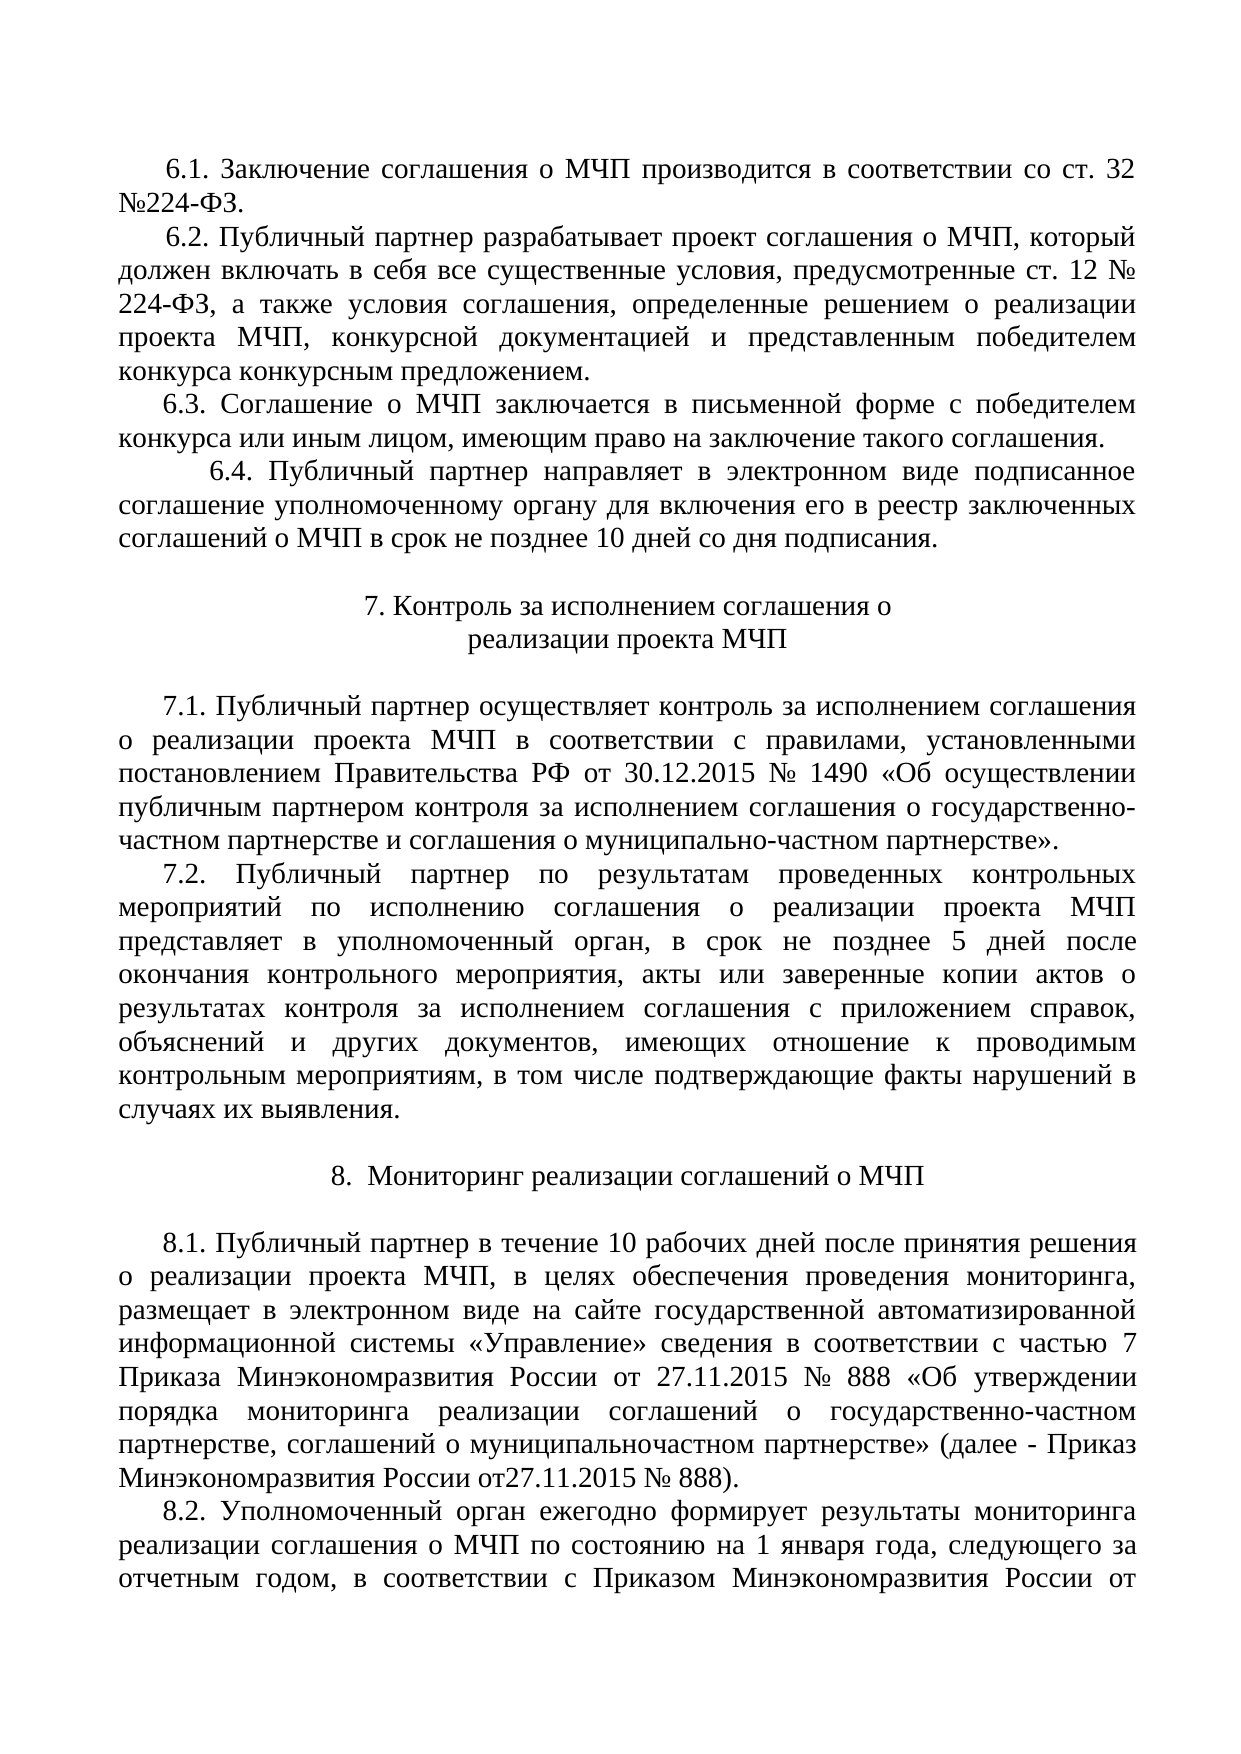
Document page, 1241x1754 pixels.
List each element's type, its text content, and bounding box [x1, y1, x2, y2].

text 7.1. Публичный партнер осуществляет контроль за исполнением соглашения о реализации проекта МЧП в соответствии с правилами, установленными постановлением Правительства РФ от 30.12.2015 № 1490 «Об осуществлении публичным партнером контроля за исполнением соглашения о государственно-частном партнерстве и соглашения о муниципально-частном партнерстве». [118, 688, 1137, 856]
text 6.1. Заключение соглашения о МЧП производится в соответствии со ст. 32 №224-ФЗ. [118, 152, 1137, 219]
text 8.1. Публичный партнер в течение 10 рабочих дней после принятия решения о реализации проекта МЧП, в целях обеспечения проведения мониторинга, размещает в электронном виде на сайте государственной автоматизированной информационной системы «Управление» сведения в соответствии с частью 7 Приказа Минэкономразвития России от 27.11.2015 № 888 «Об утверждении порядка мониторинга реализации соглашений о государственно-частном партнерстве, соглашений о муниципально­частном партнерстве» (далее - Приказ Минэкономразвития России от27.11.2015 № 888). [118, 1225, 1137, 1493]
text 6.3. Соглашение о МЧП заключается в письменной форме с победителем конкурса или иным лицом, имеющим право на заключение такого соглашения. [118, 386, 1137, 453]
text реализации проекта МЧП [118, 621, 1137, 655]
text 6.4. Публичный партнер направляет в электронном виде подписанное соглашение уполномоченному органу для включения его в реестр заключенных соглашений о МЧП в срок не позднее 10 дней со дня подписания. [118, 453, 1137, 554]
text 8. Мониторинг реализации соглашений о МЧП [118, 1158, 1137, 1191]
text 7.2. Публичный партнер по результатам проведенных контрольных мероприятий по исполнению соглашения о реализации проекта МЧП представляет в уполномоченный орган, в срок не позднее 5 дней после окончания контрольного мероприятия, акты или заверенные копии актов о результатах контроля за исполнением соглашения с приложением справок, объяснений и других документов, имеющих отношение к проводимым контрольным мероприятиям, в том числе подтверждающие факты нарушений в случаях их выявления. [118, 856, 1137, 1124]
text 7. Контроль за исполнением соглашения о [118, 588, 1137, 621]
text 6.2. Публичный партнер разрабатывает проект соглашения о МЧП, который должен включать в себя все существенные условия, предусмотренные ст. 12 № 224-ФЗ, а также условия соглашения, определенные решением о реализации проекта МЧП, конкурсной документацией и представленным победителем конкурса конкурсным предложением. [118, 219, 1137, 386]
text 8.2. Уполномоченный орган ежегодно формирует результаты мониторинга реализации соглашения о МЧП по состоянию на 1 января года, следующего за отчетным годом, в соответствии с Приказом Минэкономразвития России от [118, 1493, 1137, 1594]
